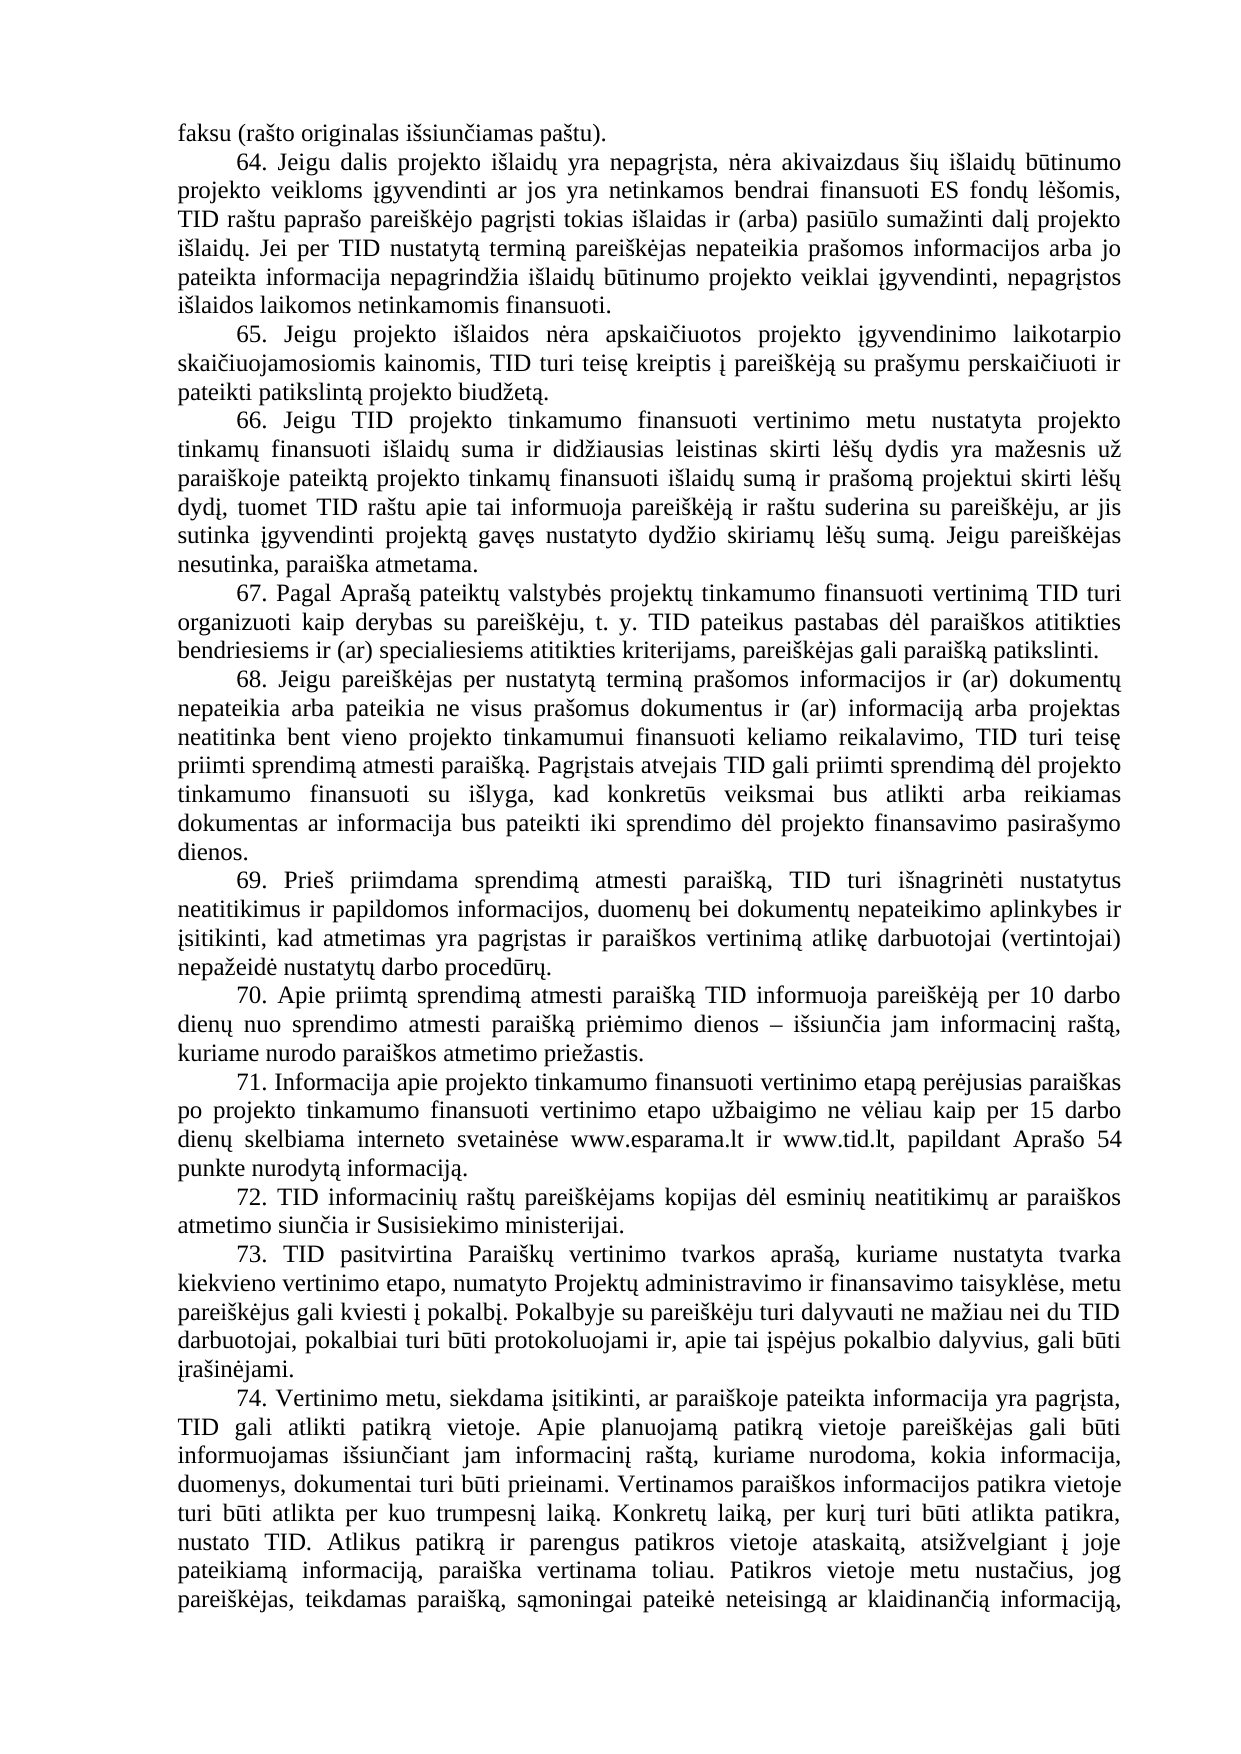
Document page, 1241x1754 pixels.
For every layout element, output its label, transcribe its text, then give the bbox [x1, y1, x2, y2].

text faksu (rašto originalas išsiunčiamas paštu). [177, 118, 1122, 147]
text 69. Prieš priimdama sprendimą atmesti paraišką, TID turi išnagrinėti nustatytus neatitikimus ir papildomos informacijos, duomenų bei dokumentų nepateikimo aplinkybes ir įsitikinti, kad atmetimas yra pagrįstas ir paraiškos vertinimą atlikę darbuotojai (vertintojai) nepažeidė nustatytų darbo procedūrų. [177, 866, 1122, 981]
text 68. Jeigu pareiškėjas per nustatytą terminą prašomos informacijos ir (ar) dokumentų nepateikia arba pateikia ne visus prašomus dokumentus ir (ar) informaciją arba projektas neatitinka bent vieno projekto tinkamumui finansuoti keliamo reikalavimo, TID turi teisę priimti sprendimą atmesti paraišką. Pagrįstais atvejais TID gali priimti sprendimą dėl projekto tinkamumo finansuoti su išlyga, kad konkretūs veiksmai bus atlikti arba reikiamas dokumentas ar informacija bus pateikti iki sprendimo dėl projekto finansavimo pasirašymo dienos. [177, 664, 1122, 866]
text 67. Pagal Aprašą pateiktų valstybės projektų tinkamumo finansuoti vertinimą TID turi organizuoti kaip derybas su pareiškėju, t. y. TID pateikus pastabas dėl paraiškos atitikties bendriesiems ir (ar) specialiesiems atitikties kriterijams, pareiškėjas gali paraišką patikslinti. [177, 578, 1122, 664]
text 64. Jeigu dalis projekto išlaidų yra nepagrįsta, nėra akivaizdaus šių išlaidų būtinumo projekto veikloms įgyvendinti ar jos yra netinkamos bendrai finansuoti ES fondų lėšomis, TID raštu paprašo pareiškėjo pagrįsti tokias išlaidas ir (arba) pasiūlo sumažinti dalį projekto išlaidų. Jei per TID nustatytą terminą pareiškėjas nepateikia prašomos informacijos arba jo pateikta informacija nepagrindžia išlaidų būtinumo projekto veiklai įgyvendinti, nepagrįstos išlaidos laikomos netinkamomis finansuoti. [177, 147, 1122, 319]
text 66. Jeigu TID projekto tinkamumo finansuoti vertinimo metu nustatyta projekto tinkamų finansuoti išlaidų suma ir didžiausias leistinas skirti lėšų dydis yra mažesnis už paraiškoje pateiktą projekto tinkamų finansuoti išlaidų sumą ir prašomą projektui skirti lėšų dydį, tuomet TID raštu apie tai informuoja pareiškėją ir raštu suderina su pareiškėju, ar jis sutinka įgyvendinti projektą gavęs nustatyto dydžio skiriamų lėšų sumą. Jeigu pareiškėjas nesutinka, paraiška atmetama. [177, 406, 1122, 578]
text 65. Jeigu projekto išlaidos nėra apskaičiuotos projekto įgyvendinimo laikotarpio skaičiuojamosiomis kainomis, TID turi teisę kreiptis į pareiškėją su prašymu perskaičiuoti ir pateikti patikslintą projekto biudžetą. [177, 319, 1122, 406]
text 70. Apie priimtą sprendimą atmesti paraišką TID informuoja pareiškėją per 10 darbo dienų nuo sprendimo atmesti paraišką priėmimo dienos – išsiunčia jam informacinį raštą, kuriame nurodo paraiškos atmetimo priežastis. [177, 981, 1122, 1067]
text 72. TID informacinių raštų pareiškėjams kopijas dėl esminių neatitikimų ar paraiškos atmetimo siunčia ir Susisiekimo ministerijai. [177, 1182, 1122, 1239]
text 71. Informacija apie projekto tinkamumo finansuoti vertinimo etapą perėjusias paraiškas po projekto tinkamumo finansuoti vertinimo etapo užbaigimo ne vėliau kaip per 15 darbo dienų skelbiama interneto svetainėse www.esparama.lt ir www.tid.lt, papildant Aprašo 54 punkte nurodytą informaciją. [177, 1067, 1122, 1182]
text 73. TID pasitvirtina Paraiškų vertinimo tvarkos aprašą, kuriame nustatyta tvarka kiekvieno vertinimo etapo, numatyto Projektų administravimo ir finansavimo taisyklėse, metu pareiškėjus gali kviesti į pokalbį. Pokalbyje su pareiškėju turi dalyvauti ne mažiau nei du TID darbuotojai, pokalbiai turi būti protokoluojami ir, apie tai įspėjus pokalbio dalyvius, gali būti įrašinėjami. [177, 1239, 1122, 1383]
text 74. Vertinimo metu, siekdama įsitikinti, ar paraiškoje pateikta informacija yra pagrįsta, TID gali atlikti patikrą vietoje. Apie planuojamą patikrą vietoje pareiškėjas gali būti informuojamas išsiunčiant jam informacinį raštą, kuriame nurodoma, kokia informacija, duomenys, dokumentai turi būti prieinami. Vertinamos paraiškos informacijos patikra vietoje turi būti atlikta per kuo trumpesnį laiką. Konkretų laiką, per kurį turi būti atlikta patikra, nustato TID. Atlikus patikrą ir parengus patikros vietoje ataskaitą, atsižvelgiant į joje pateikiamą informaciją, paraiška vertinama toliau. Patikros vietoje metu nustačius, jog pareiškėjas, teikdamas paraišką, sąmoningai pateikė neteisingą ar klaidinančią informaciją, [177, 1383, 1122, 1613]
